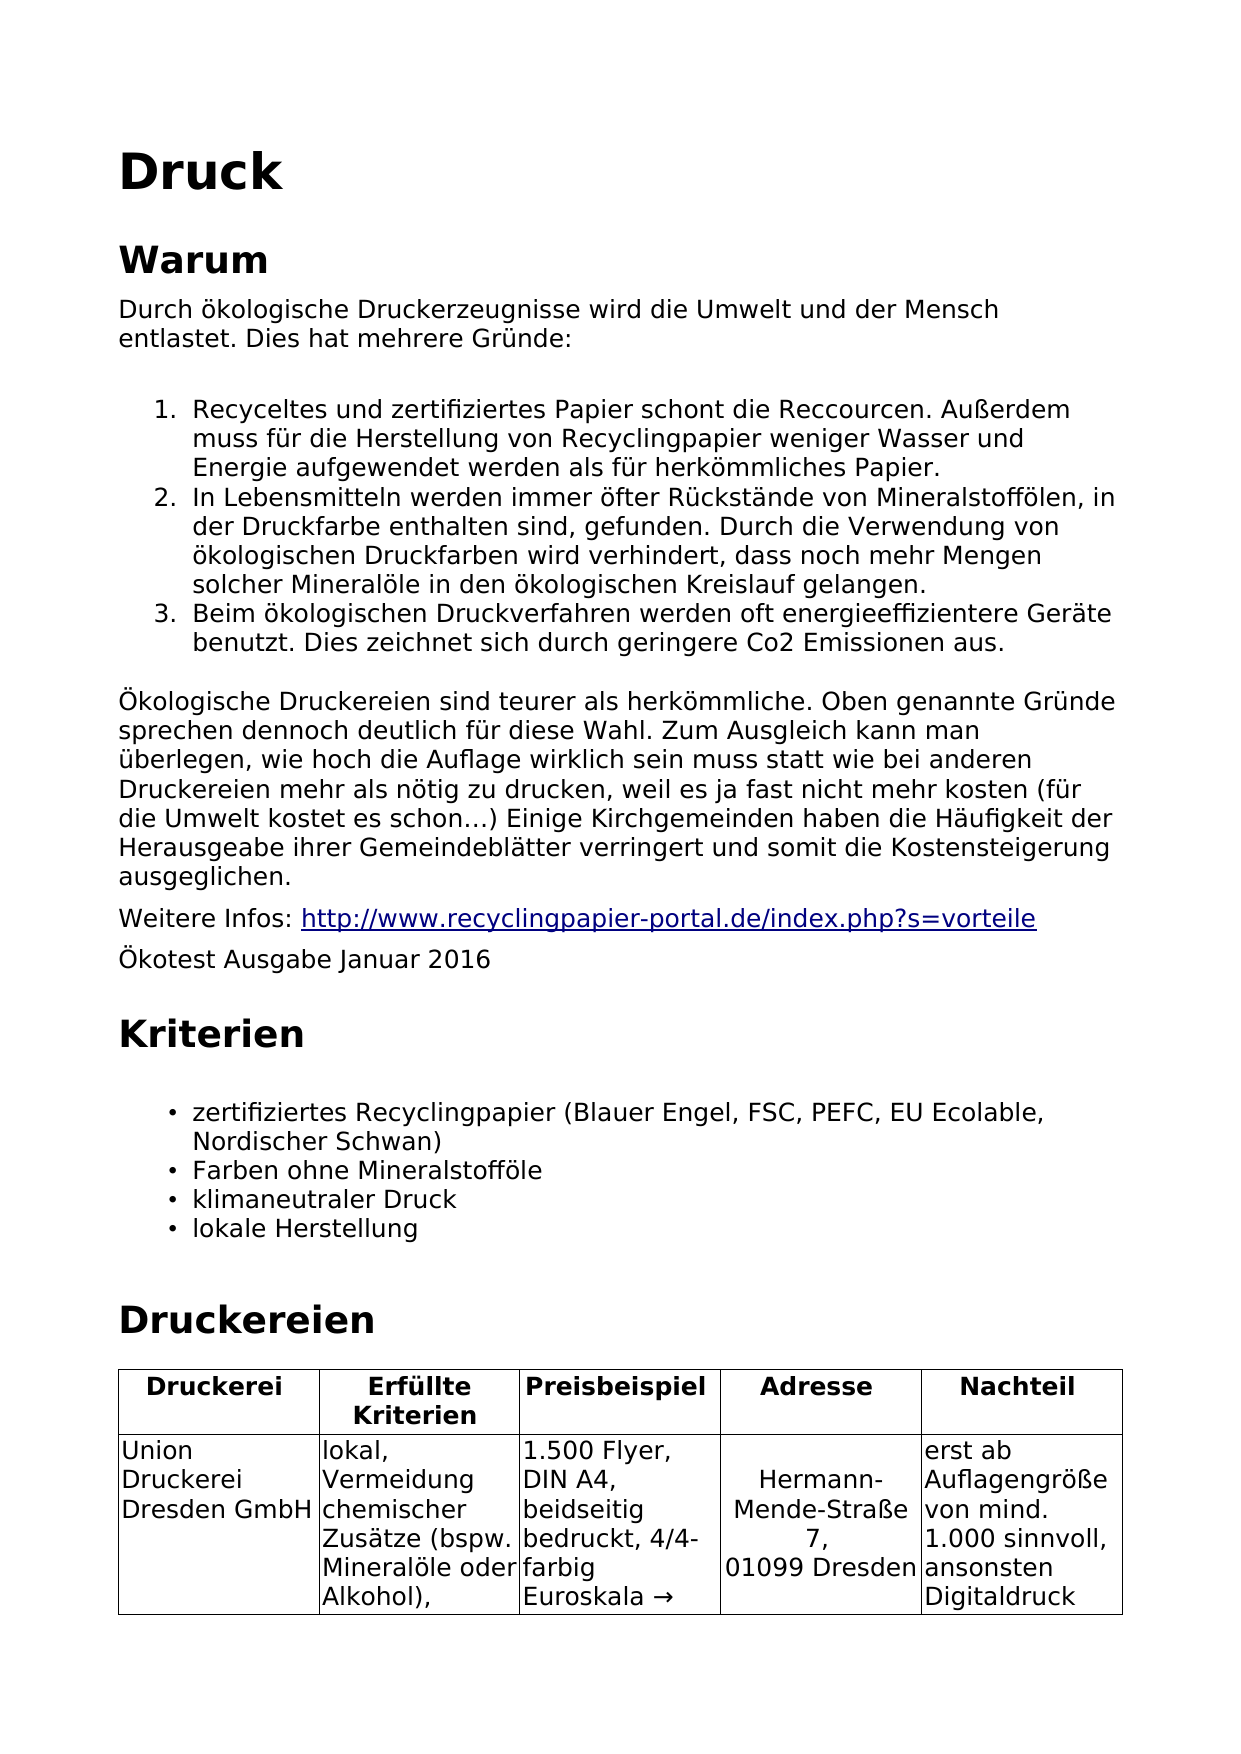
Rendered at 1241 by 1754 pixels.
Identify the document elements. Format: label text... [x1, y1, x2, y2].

table_cell Hermann-Mende-Straße 7, 01099 Dresden [721, 1435, 921, 1614]
list klimaneutraler Druck [177, 1185, 1122, 1214]
list Farben ohne Mineralstofföle [177, 1156, 1122, 1185]
list lokale Herstellung [177, 1214, 1122, 1244]
subtitle Druckereien [118, 1298, 1122, 1342]
text Ökotest Ausgabe Januar 2016 [118, 946, 1122, 975]
table_cell Union Druckerei Dresden GmbH [119, 1435, 319, 1614]
table_header Preisbeispiel [520, 1370, 720, 1433]
text Durch ökologische Druckerzeugnisse wird die Umwelt und der Mensch entlastet. Dies hat mehrere Gründe: [118, 295, 1122, 353]
table_cell lokal, Vermeidung chemischer Zusätze (bspw. Mineralöle oder Alkohol), [320, 1435, 519, 1614]
table_header Druckerei [119, 1370, 319, 1433]
table_header Adresse [721, 1370, 921, 1433]
subtitle Kriterien [118, 1012, 1122, 1056]
list In Lebensmitteln werden immer öfter Rückstände von Mineralstoffölen, in der Druckfarbe enthalten sind, gefunden. Durch die Verwendung von ökologischen Druckfarben wird verhindert, dass noch mehr Mengen solcher Mineralöle in den ökologischen Kreislauf gelangen. [177, 483, 1122, 599]
text Weitere Infos: http://www.recyclingpapier-portal.de/index.php?s=vorteile [118, 904, 1122, 933]
list Beim ökologischen Druckverfahren werden oft energieeffizientere Geräte benutzt. Dies zeichnet sich durch geringere Co2 Emissionen aus. [177, 599, 1122, 658]
table_header Erfüllte Kriterien [320, 1370, 519, 1433]
table_cell 1.500 Flyer, DIN A4, beidseitig bedruckt, 4/4-farbig Euroskala → [520, 1435, 720, 1614]
subtitle Warum [118, 239, 1122, 282]
list zertifiziertes Recyclingpapier (Blauer Engel, FSC, PEFC, EU Ecolable, Nordischer Schwan) [177, 1098, 1122, 1156]
text Ökologische Druckereien sind teurer als herkömmliche. Oben genannte Gründe sprechen dennoch deutlich für diese Wahl. Zum Ausgleich kann man überlegen, wie hoch die Auflage wirklich sein muss statt wie bei anderen Druckereien mehr als nötig zu drucken, weil es ja fast nicht mehr kosten (für die Umwelt kostet es schon…) Einige Kirchgemeinden haben die Häufigkeit der Herausgeabe ihrer Gemeindeblätter verringert und somit die Kostensteigerung ausgeglichen. [118, 687, 1122, 891]
list Recyceltes und zertifiziertes Papier schont die Reccourcen. Außerdem muss für die Herstellung von Recyclingpapier weniger Wasser und Energie aufgewendet werden als für herkömmliches Papier. [177, 395, 1122, 483]
subtitle Druck [118, 143, 1122, 201]
table_header Nachteil [922, 1370, 1122, 1433]
table_cell erst ab Auflagengröße von mind. 1.000 sinnvoll, ansonsten Digitaldruck [922, 1435, 1122, 1614]
